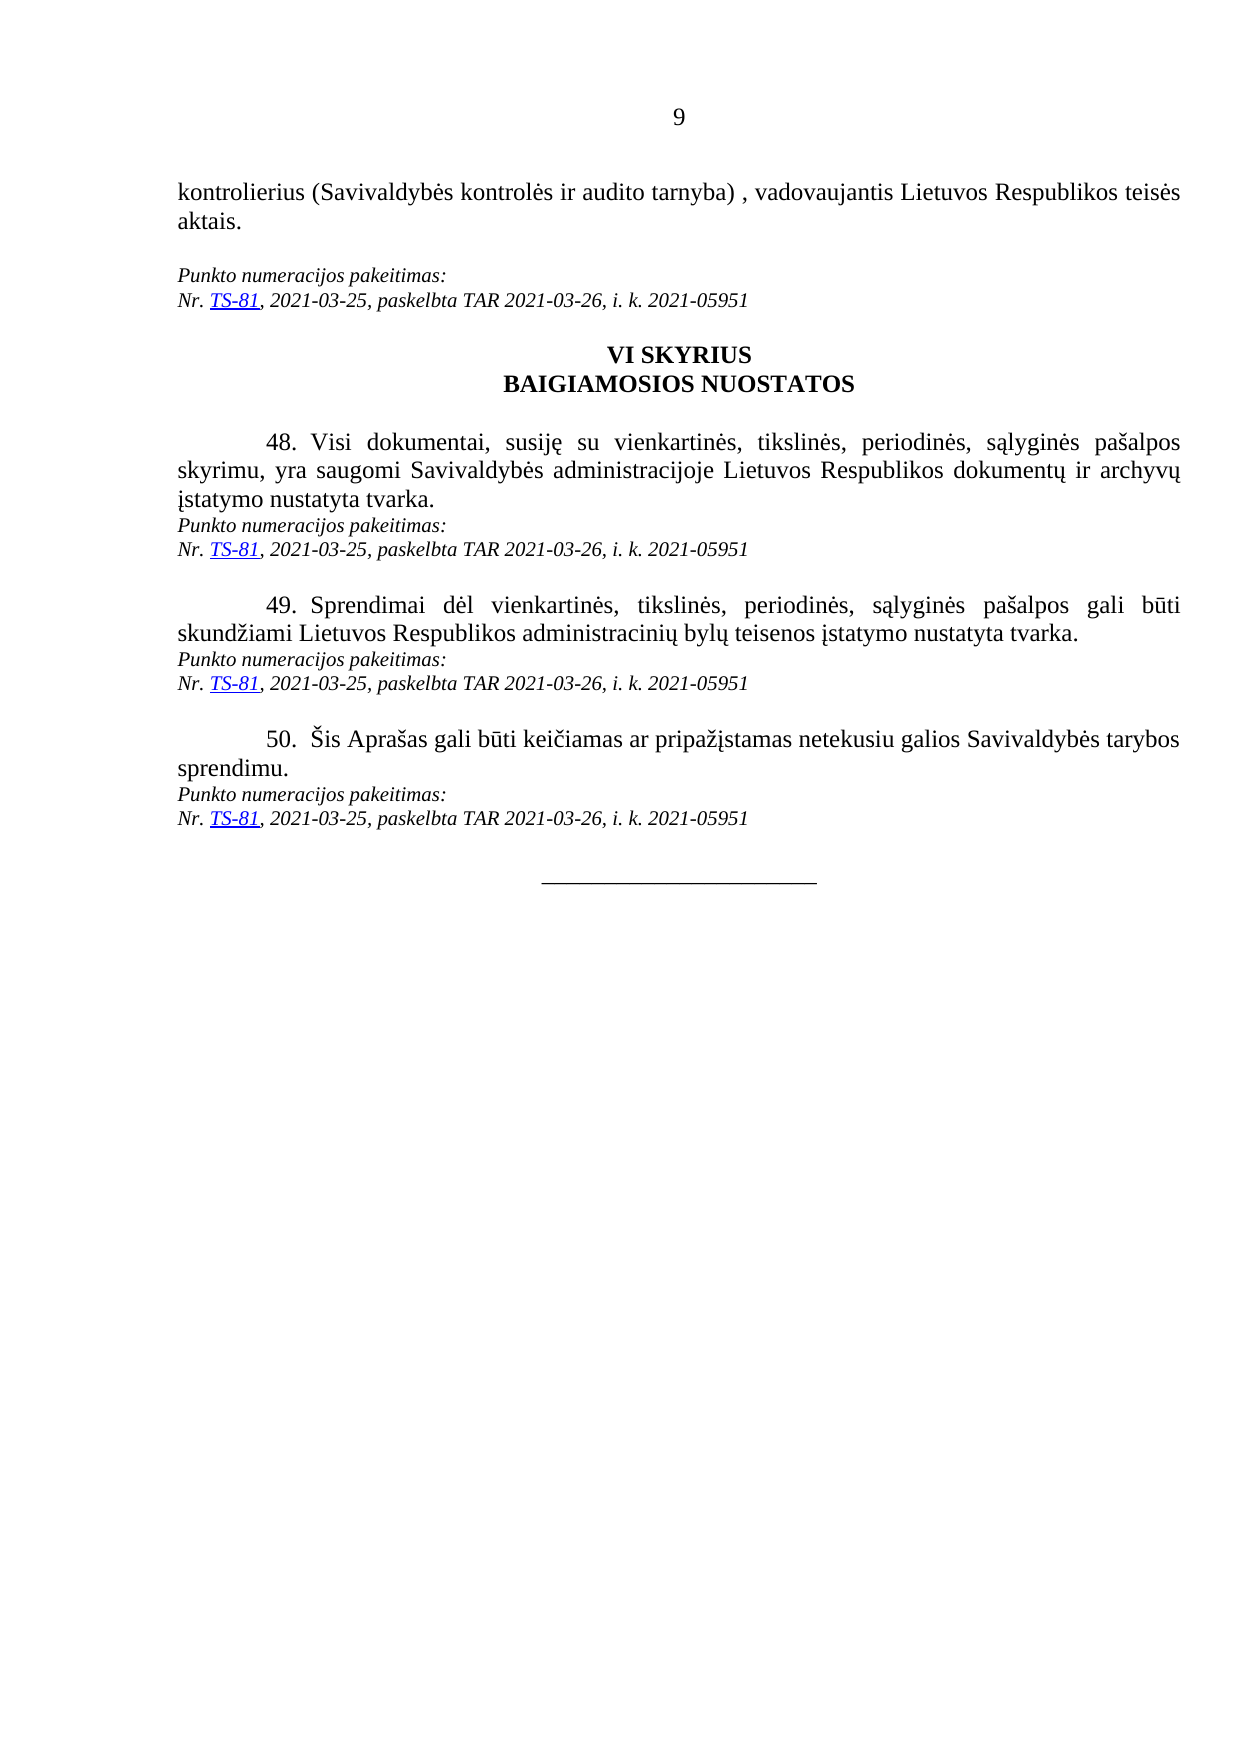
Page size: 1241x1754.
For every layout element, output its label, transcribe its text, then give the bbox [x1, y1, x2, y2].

text Punkto numeracijos pakeitimas: [177, 647, 1181, 671]
text ______________________ [177, 858, 1181, 887]
text Nr. TS-81, 2021-03-25, paskelbta TAR 2021-03-26, i. k. 2021-05951 [177, 806, 1181, 830]
text Nr. TS-81, 2021-03-25, paskelbta TAR 2021-03-26, i. k. 2021-05951 [177, 671, 1181, 695]
text Nr. TS-81, 2021-03-25, paskelbta TAR 2021-03-26, i. k. 2021-05951 [177, 537, 1181, 561]
text 48. Visi dokumentai, susiję su vienkartinės, tikslinės, periodinės, sąlyginės pašalpos skyrimu, yra saugomi Savivaldybės administracijoje Lietuvos Respublikos dokumentų ir archyvų įstatymo nustatyta tvarka. [177, 427, 1181, 513]
text Punkto numeracijos pakeitimas: [177, 513, 1181, 537]
text kontrolierius (Savivaldybės kontrolės ir audito tarnyba) , vadovaujantis Lietuvos Respublikos teisės aktais. [177, 177, 1181, 235]
text Nr. TS-81, 2021-03-25, paskelbta TAR 2021-03-26, i. k. 2021-05951 [177, 287, 1181, 312]
text BAIGIAMOSIOS NUOSTATOS [177, 369, 1181, 398]
text 49. Sprendimai dėl vienkartinės, tikslinės, periodinės, sąlyginės pašalpos gali būti skundžiami Lietuvos Respublikos administracinių bylų teisenos įstatymo nustatyta tvarka. [177, 590, 1181, 647]
text VI SKYRIUS [177, 340, 1181, 369]
text Punkto numeracijos pakeitimas: [177, 782, 1181, 806]
text Punkto numeracijos pakeitimas: [177, 263, 1181, 287]
text 50. Šis Aprašas gali būti keičiamas ar pripažįstamas netekusiu galios Savivaldybės tarybos sprendimu. [177, 724, 1181, 782]
